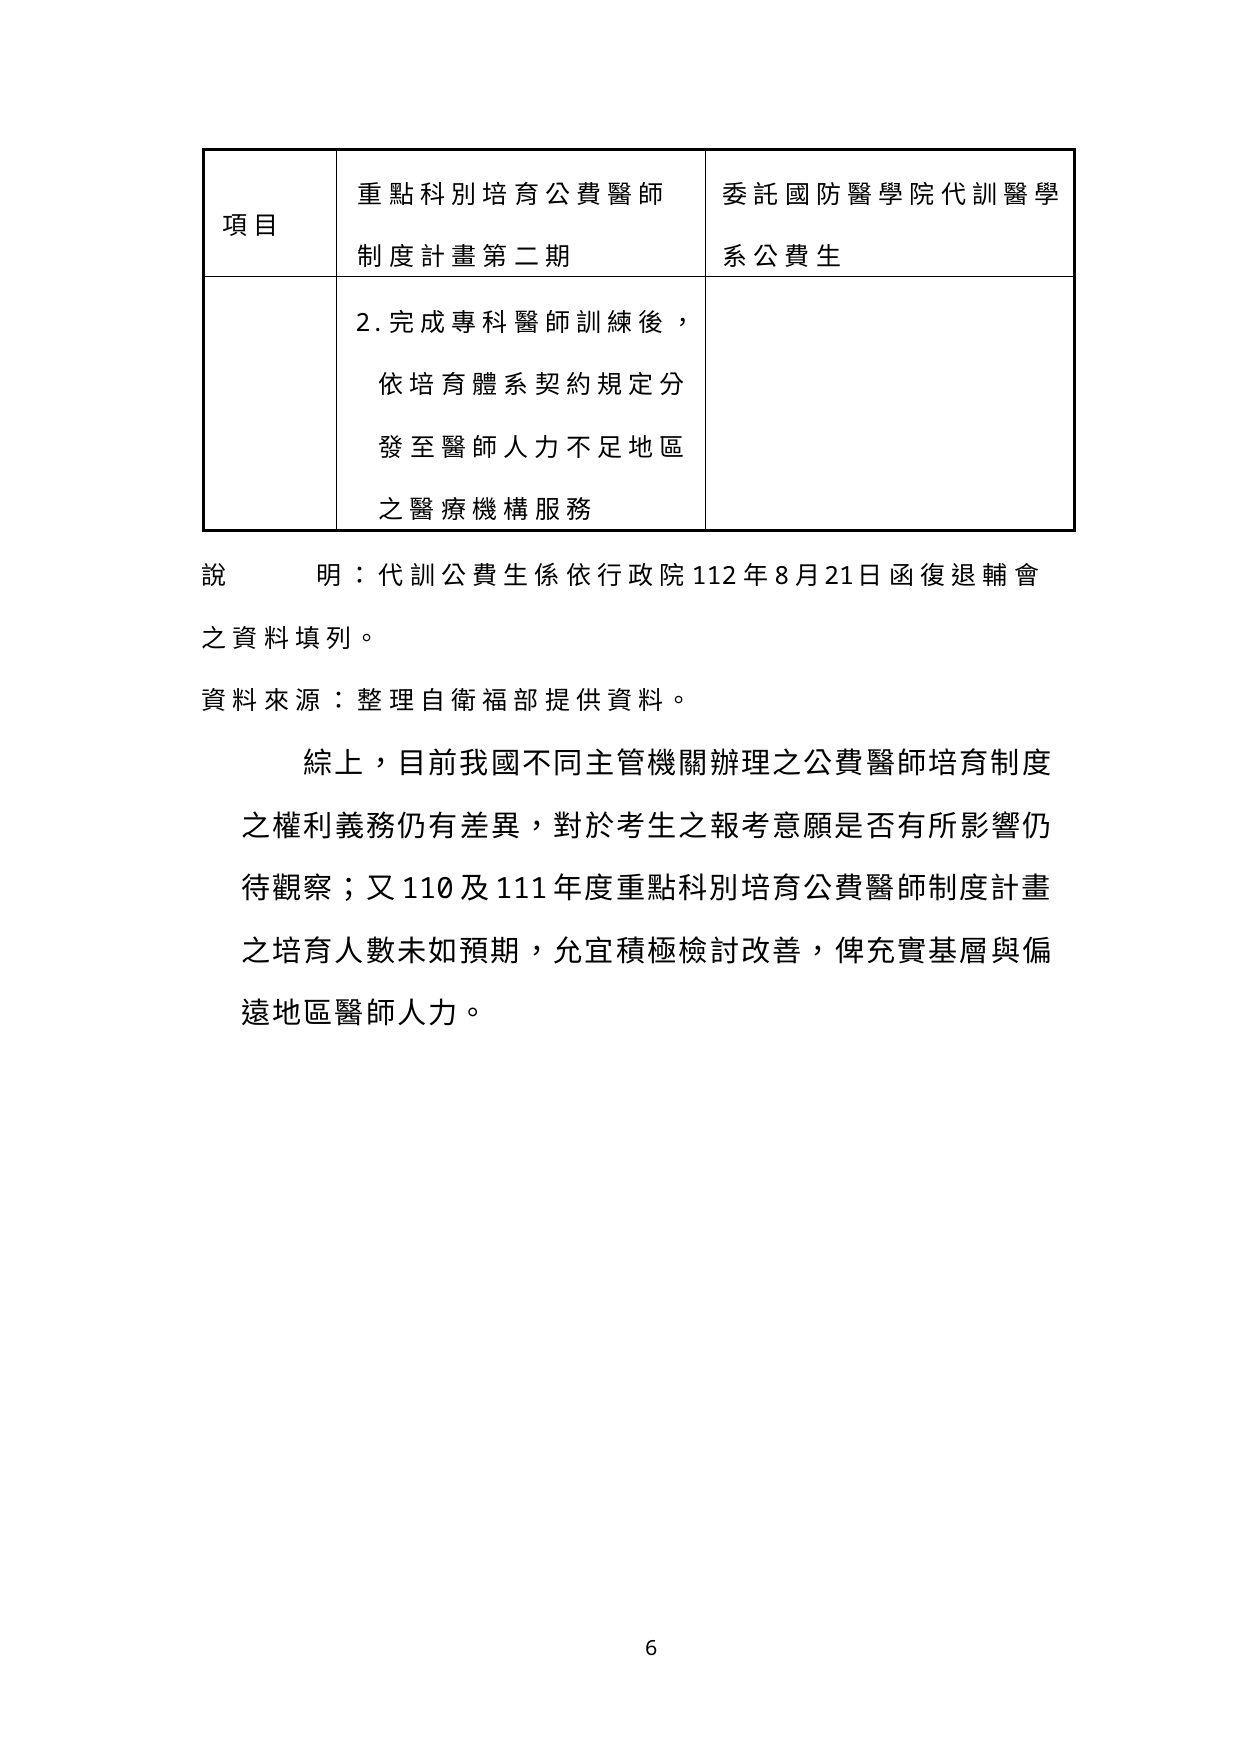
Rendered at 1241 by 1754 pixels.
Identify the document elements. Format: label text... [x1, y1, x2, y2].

text 綜上，目前我國不同主管機關辦理之公費醫師培育制度之權利義務仍有差異，對於考生之報考意願是否有所影響仍待觀察；又110及111年度重點科別培育公費醫師制度計畫之培育人數未如預期，允宜積極檢討改善，俾充實基層與偏遠地區醫師人力。 [236, 719, 1063, 1032]
table_header 項目 [205, 151, 336, 276]
text 資料來源：整理自衛福部提供資料。 [177, 657, 1063, 719]
table_cell [706, 277, 1073, 529]
text 說 明：代訓公費生係依行政院112年8月21日函復退輔會之資料填列。 [197, 532, 1063, 657]
table_cell [205, 277, 336, 529]
table_cell 2.完成專科醫師訓練後，依培育體系契約規定分發至醫師人力不足地區之醫療機構服務 [337, 277, 705, 529]
table_header 委託國防醫學院代訓醫學系公費生 [706, 151, 1073, 276]
table_header 重點科別培育公費醫師制度計畫第二期 [337, 151, 705, 276]
